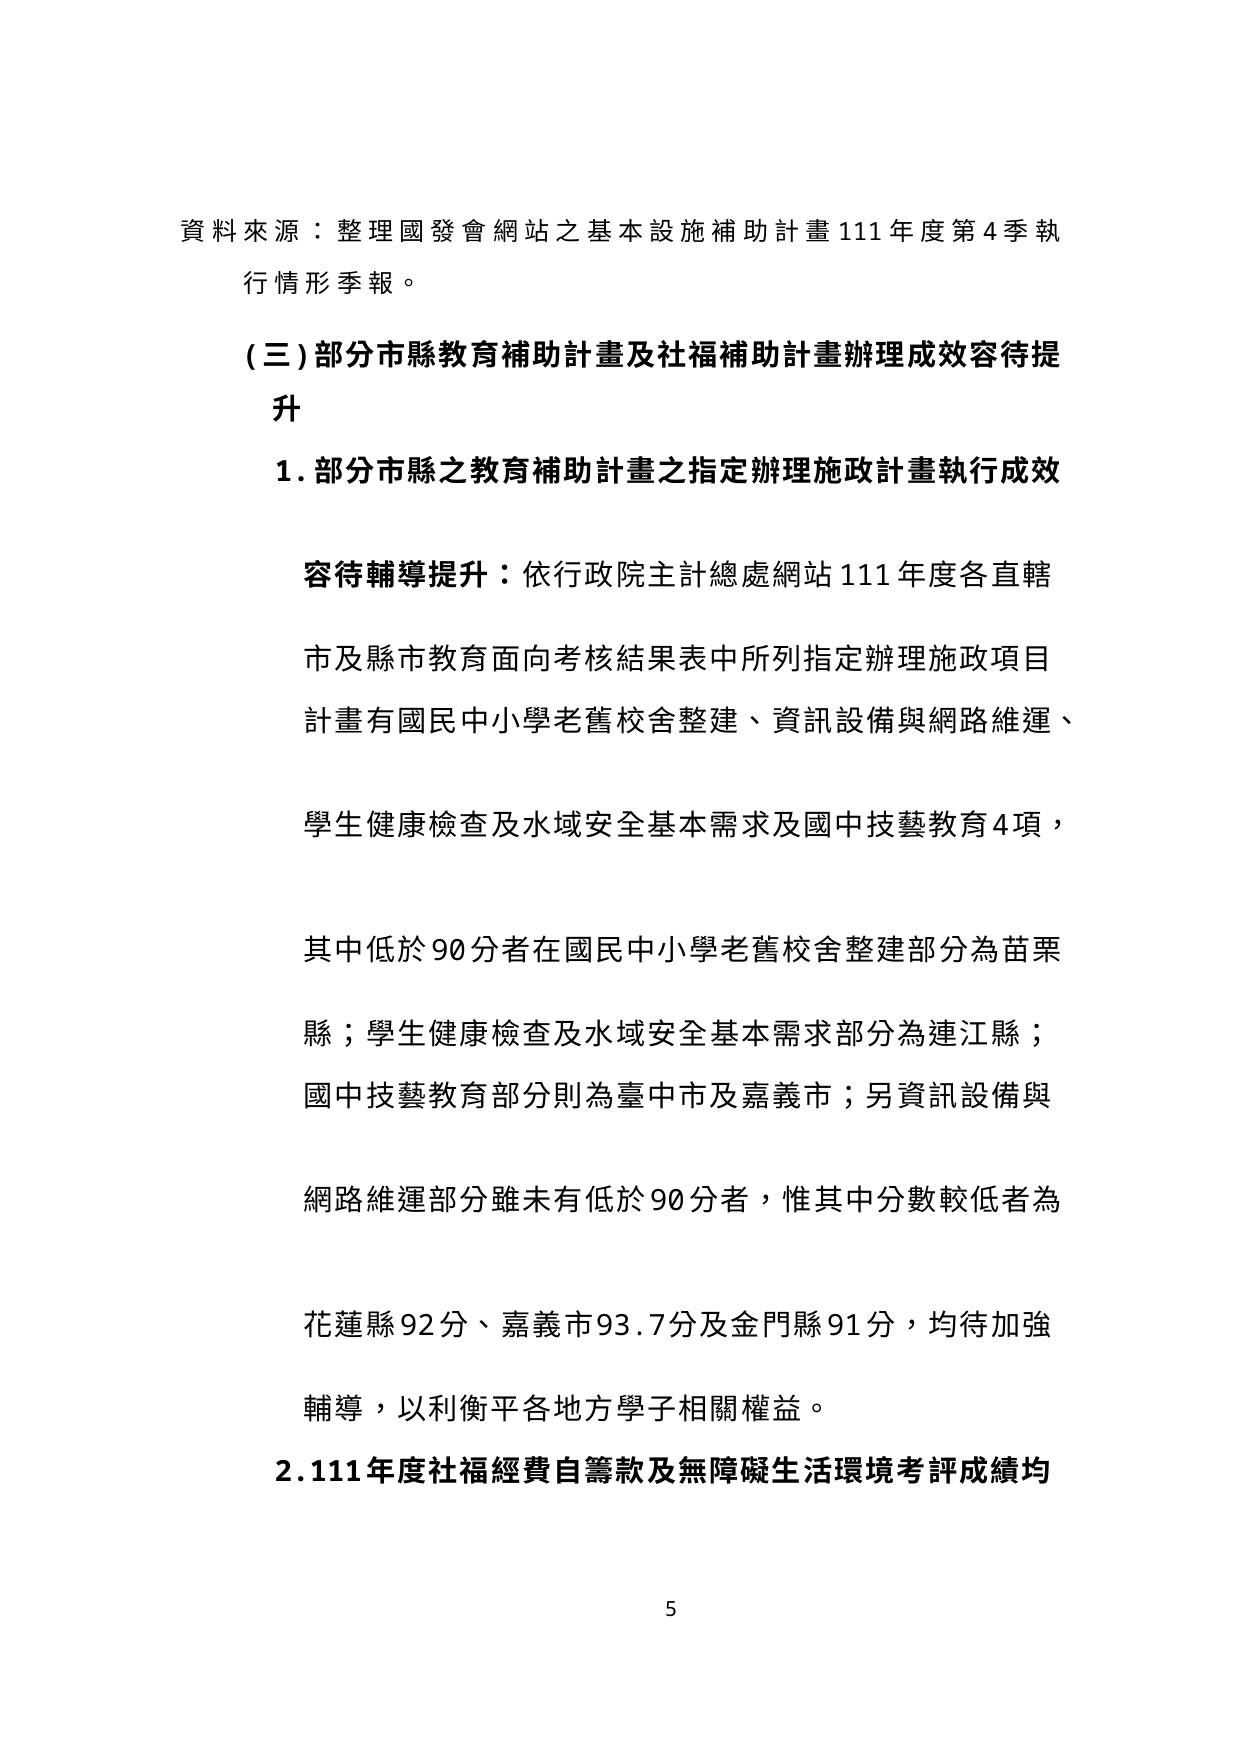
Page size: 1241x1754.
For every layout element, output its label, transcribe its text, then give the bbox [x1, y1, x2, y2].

text 2.111年度社福經費自籌款及無障礙生活環境考評成績均 [266, 1427, 1063, 1490]
text (三)部分市縣教育補助計畫及社福補助計畫辦理成效容待提升 [236, 302, 1063, 427]
text 資料來源：整理國發會網站之基本設施補助計畫111年度第4季執行情形季報。 [177, 177, 1063, 302]
text 1.部分市縣之教育補助計畫之指定辦理施政計畫執行成效容待輔導提升：依行政院主計總處網站111年度各直轄市及縣市教育面向考核結果表中所列指定辦理施政項目計畫有國民中小學老舊校舍整建、資訊設備與網路維運、學生健康檢查及水域安全基本需求及國中技藝教育4項，其中低於90分者在國民中小學老舊校舍整建部分為苗栗縣；學生健康檢查及水域安全基本需求部分為連江縣；國中技藝教育部分則為臺中市及嘉義市；另資訊設備與網路維運部分雖未有低於90分者，惟其中分數較低者為花蓮縣92分、嘉義市93.7分及金門縣91分，均待加強輔導，以利衡平各地方學子相關權益。 [266, 427, 1063, 1427]
